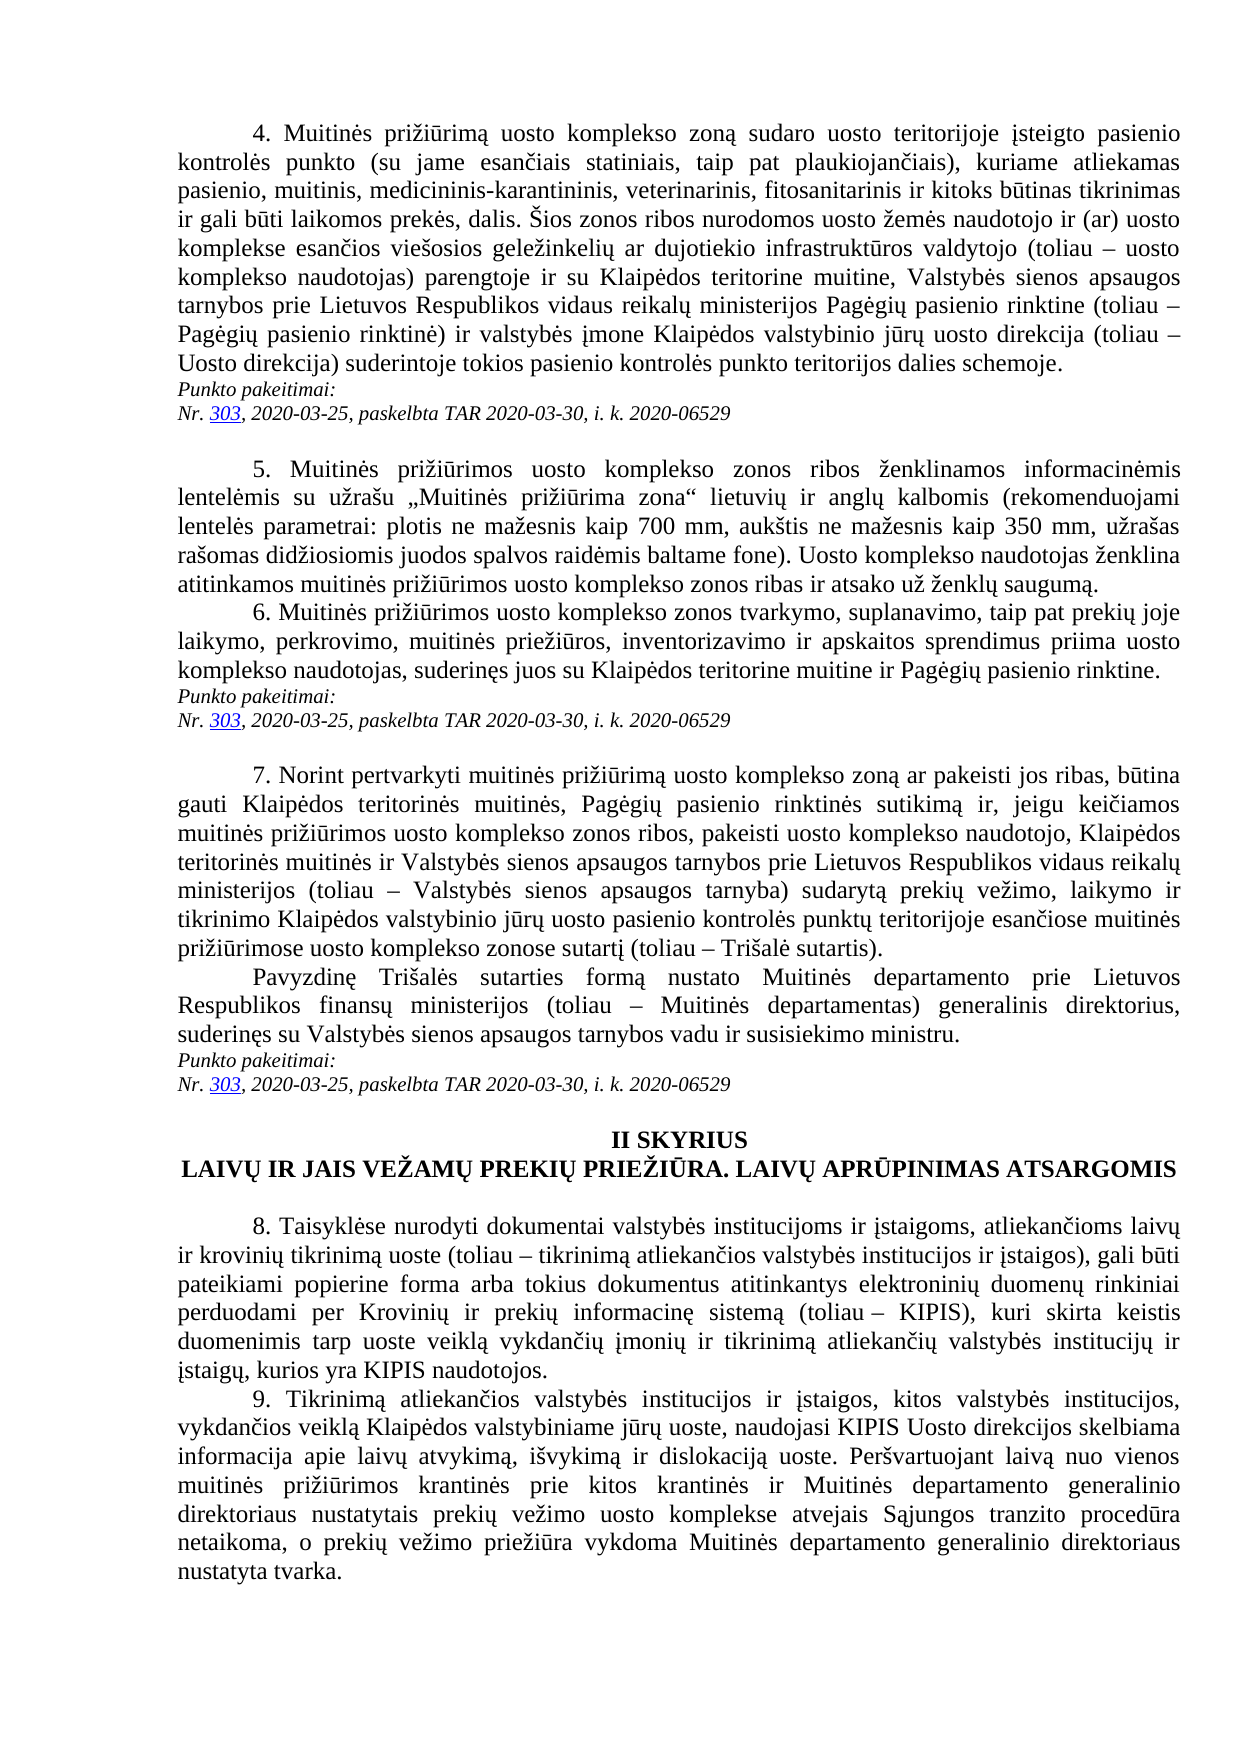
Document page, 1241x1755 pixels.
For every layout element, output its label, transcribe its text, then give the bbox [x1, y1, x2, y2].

text LAIVŲ IR JAIS VEŽAMŲ PREKIŲ PRIEŽIŪRA. LAIVŲ APRŪPINIMAS ATSARGOMIS [177, 1154, 1181, 1182]
text Punkto pakeitimai: [177, 684, 1181, 708]
text 9. Tikrinimą atliekančios valstybės institucijos ir įstaigos, kitos valstybės institucijos, vykdančios veiklą Klaipėdos valstybiniame jūrų uoste, naudojasi KIPIS Uosto direkcijos skelbiama informacija apie laivų atvykimą, išvykimą ir dislokaciją uoste. Peršvartuojant laivą nuo vienos muitinės prižiūrimos krantinės prie kitos krantinės ir Muitinės departamento generalinio direktoriaus nustatytais prekių vežimo uosto komplekse atvejais Sąjungos tranzito procedūra netaikoma, o prekių vežimo priežiūra vykdoma Muitinės departamento generalinio direktoriaus nustatyta tvarka. [177, 1384, 1181, 1585]
text 7. Norint pertvarkyti muitinės prižiūrimą uosto komplekso zoną ar pakeisti jos ribas, būtina gauti Klaipėdos teritorinės muitinės, Pagėgių pasienio rinktinės sutikimą ir, jeigu keičiamos muitinės prižiūrimos uosto komplekso zonos ribos, pakeisti uosto komplekso naudotojo, Klaipėdos teritorinės muitinės ir Valstybės sienos apsaugos tarnybos prie Lietuvos Respublikos vidaus reikalų ministerijos (toliau – Valstybės sienos apsaugos tarnyba) sudarytą prekių vežimo, laikymo ir tikrinimo Klaipėdos valstybinio jūrų uosto pasienio kontrolės punktų teritorijoje esančiose muitinės prižiūrimose uosto komplekso zonose sutartį (toliau – Trišalė sutartis). [177, 761, 1181, 962]
text Nr. 303, 2020-03-25, paskelbta TAR 2020-03-30, i. k. 2020-06529 [177, 401, 1181, 425]
text 8. Taisyklėse nurodyti dokumentai valstybės institucijoms ir įstaigoms, atliekančioms laivų ir krovinių tikrinimą uoste (toliau – tikrinimą atliekančios valstybės institucijos ir įstaigos), gali būti pateikiami popierine forma arba tokius dokumentus atitinkantys elektroninių duomenų rinkiniai perduodami per Krovinių ir prekių informacinę sistemą (toliau – KIPIS), kuri skirta keistis duomenimis tarp uoste veiklą vykdančių įmonių ir tikrinimą atliekančių valstybės institucijų ir įstaigų, kurios yra KIPIS naudotojos. [177, 1211, 1181, 1384]
text 6. Muitinės prižiūrimos uosto komplekso zonos tvarkymo, suplanavimo, taip pat prekių joje laikymo, perkrovimo, muitinės priežiūros, inventorizavimo ir apskaitos sprendimus priima uosto komplekso naudotojas, suderinęs juos su Klaipėdos teritorine muitine ir Pagėgių pasienio rinktine. [177, 597, 1181, 684]
text II SKYRIUS [177, 1125, 1181, 1154]
text 5. Muitinės prižiūrimos uosto komplekso zonos ribos ženklinamos informacinėmis lentelėmis su užrašu „Muitinės prižiūrima zona“ lietuvių ir anglų kalbomis (rekomenduojami lentelės parametrai: plotis ne mažesnis kaip 700 mm, aukštis ne mažesnis kaip 350 mm, užrašas rašomas didžiosiomis juodos spalvos raidėmis baltame fone). Uosto komplekso naudotojas ženklina atitinkamos muitinės prižiūrimos uosto komplekso zonos ribas ir atsako už ženklų saugumą. [177, 454, 1181, 597]
text Nr. 303, 2020-03-25, paskelbta TAR 2020-03-30, i. k. 2020-06529 [177, 1072, 1181, 1096]
text 4. Muitinės prižiūrimą uosto komplekso zoną sudaro uosto teritorijoje įsteigto pasienio kontrolės punkto (su jame esančiais statiniais, taip pat plaukiojančiais), kuriame atliekamas pasienio, muitinis, medicininis-karantininis, veterinarinis, fitosanitarinis ir kitoks būtinas tikrinimas ir gali būti laikomos prekės, dalis. Šios zonos ribos nurodomos uosto žemės naudotojo ir (ar) uosto komplekse esančios viešosios geležinkelių ar dujotiekio infrastruktūros valdytojo (toliau – uosto komplekso naudotojas) parengtoje ir su Klaipėdos teritorine muitine, Valstybės sienos apsaugos tarnybos prie Lietuvos Respublikos vidaus reikalų ministerijos Pagėgių pasienio rinktine (toliau – Pagėgių pasienio rinktinė) ir valstybės įmone Klaipėdos valstybinio jūrų uosto direkcija (toliau – Uosto direkcija) suderintoje tokios pasienio kontrolės punkto teritorijos dalies schemoje. [177, 118, 1181, 377]
text Pavyzdinę Trišalės sutarties formą nustato Muitinės departamento prie Lietuvos Respublikos finansų ministerijos (toliau – Muitinės departamentas) generalinis direktorius, suderinęs su Valstybės sienos apsaugos tarnybos vadu ir susisiekimo ministru. [177, 962, 1181, 1048]
text Nr. 303, 2020-03-25, paskelbta TAR 2020-03-30, i. k. 2020-06529 [177, 708, 1181, 732]
text Punkto pakeitimai: [177, 377, 1181, 401]
text Punkto pakeitimai: [177, 1048, 1181, 1072]
